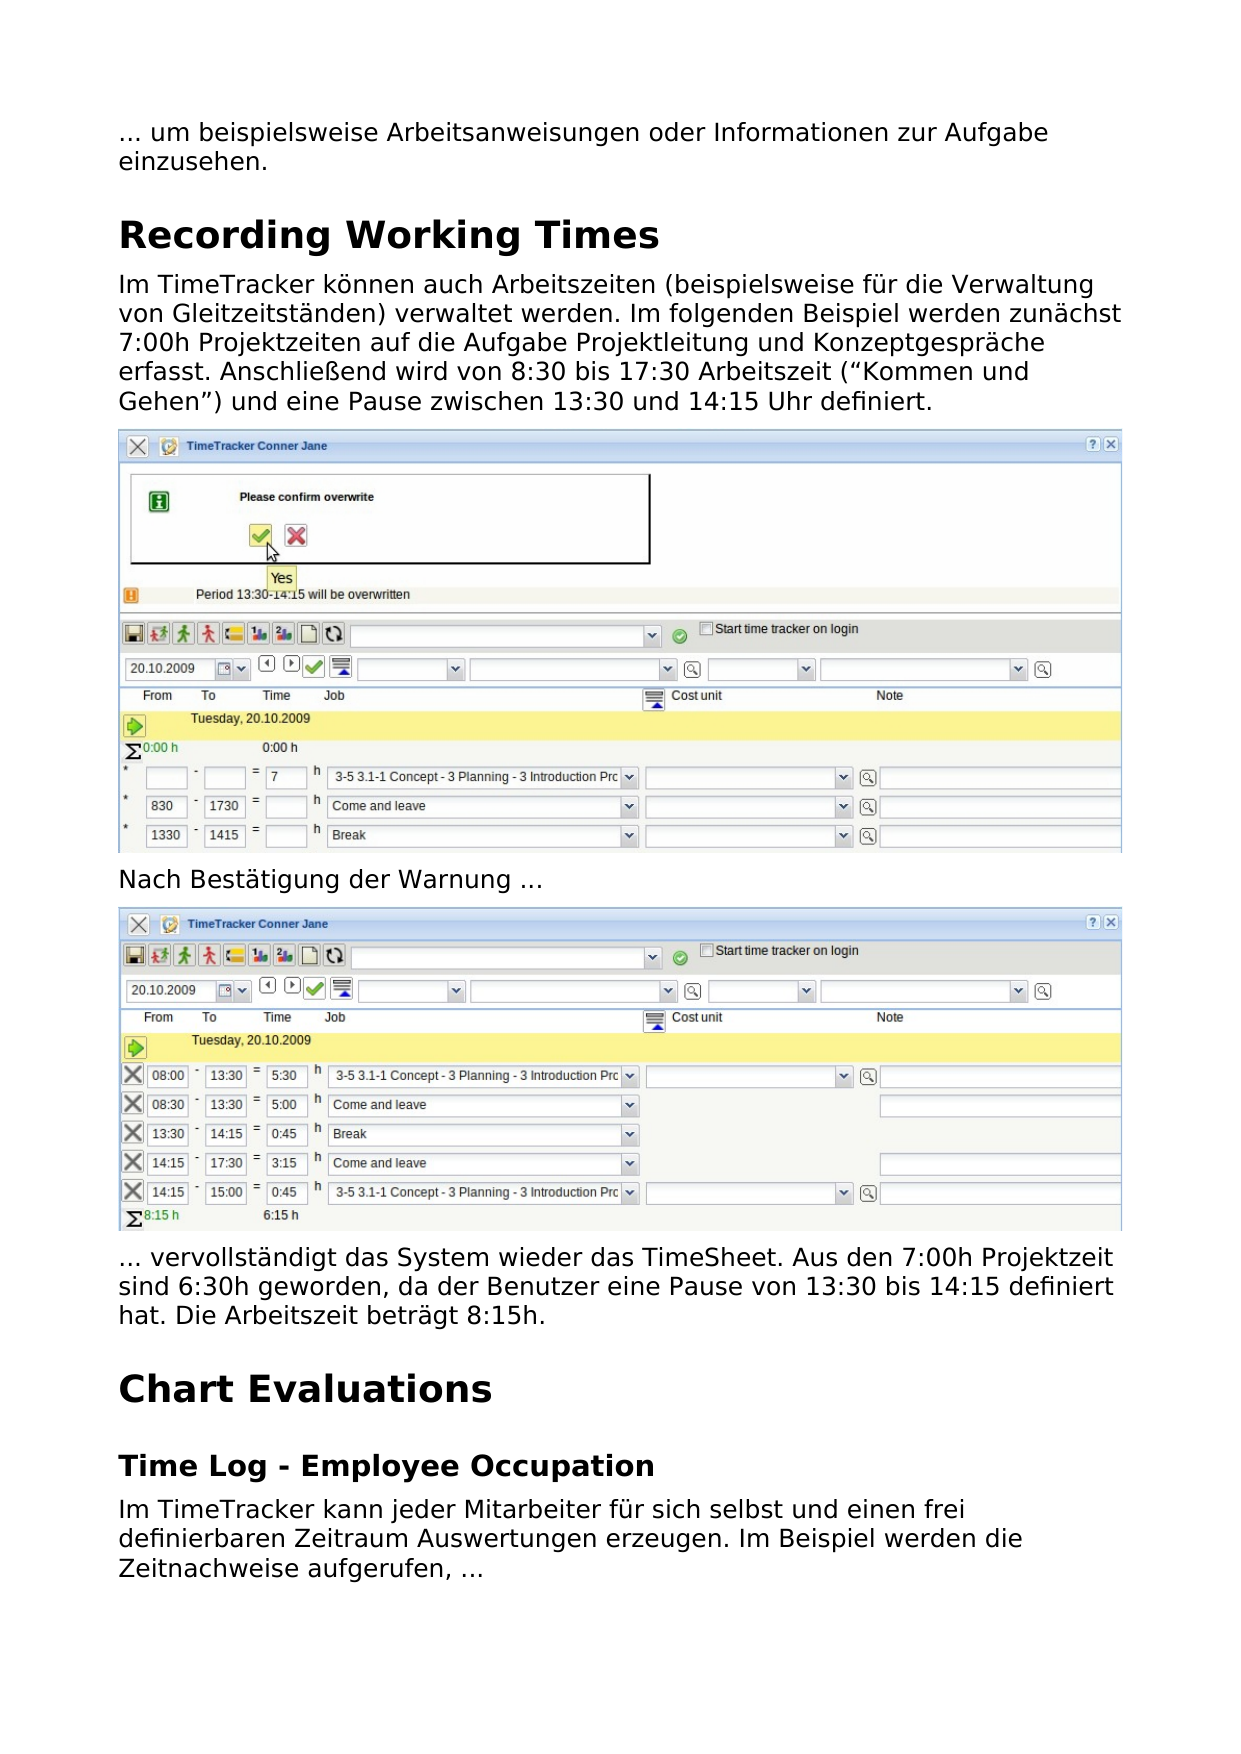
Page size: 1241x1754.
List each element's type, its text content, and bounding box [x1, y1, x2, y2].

subtitle Recording Working Times [118, 214, 1122, 258]
text Im TimeTracker kann jeder Mitarbeiter für sich selbst und einen frei definierbaren Zeitraum Auswertungen erzeugen. Im Beispiel werden die Zeitnachweise aufgerufen, ... [118, 1496, 1122, 1583]
text Im TimeTracker können auch Arbeitszeiten (beispielsweise für die Verwaltung von Gleitzeitständen) verwaltet werden. Im folgenden Beispiel werden zunächst 7:00h Projektzeiten auf die Aufgabe Projektleitung und Konzeptgespräche erfasst. Anschließend wird von 8:30 bis 17:30 Arbeitszeit (“Kommen und Gehen”) und eine Pause zwischen 13:30 und 14:15 Uhr definiert. [118, 270, 1122, 416]
subtitle Chart Evaluations [118, 1368, 1122, 1412]
text ... vervollständigt das System wieder das TimeSheet. Aus den 7:00h Projektzeit sind 6:30h geworden, da der Benutzer eine Pause von 13:30 bis 14:15 definiert hat. Die Arbeitszeit beträgt 8:15h. [118, 1243, 1122, 1330]
text ... um beispielsweise Arbeitsanweisungen oder Informationen zur Aufgabe einzusehen. [118, 118, 1122, 176]
subtitle Time Log - Employee Occupation [118, 1449, 1122, 1483]
picture [118, 428, 1123, 853]
picture [118, 906, 1123, 1231]
text Nach Bestätigung der Warnung ... [118, 865, 1122, 894]
